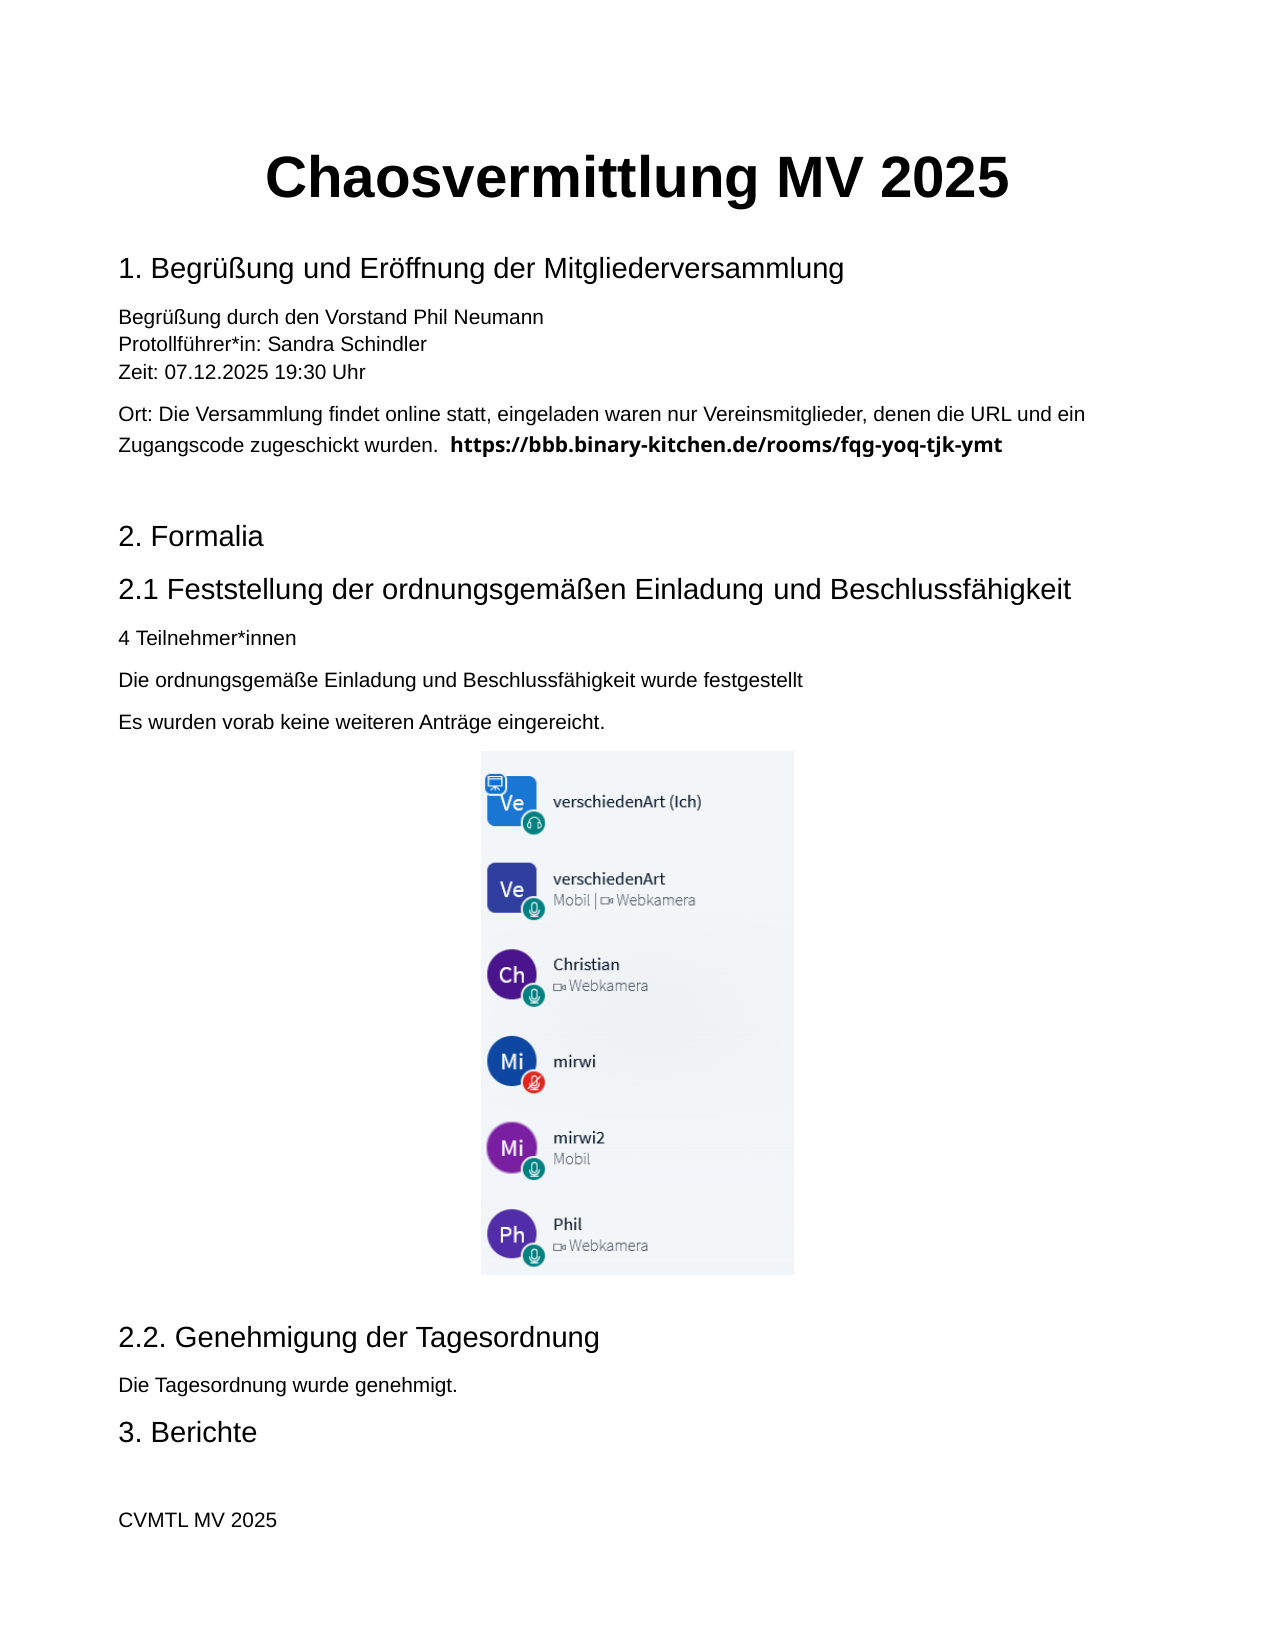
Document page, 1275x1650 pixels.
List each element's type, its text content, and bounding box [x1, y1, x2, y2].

title Chaosvermittlung MV 2025 [118, 143, 1157, 210]
text 2. Formalia [118, 519, 1157, 553]
text Begrüßung durch den Vorstand Phil Neumann Protollführer*in: Sandra Schindler Zeit: 07.12.2025 19:30 Uhr [118, 304, 1157, 383]
text 3. Berichte [118, 1415, 1157, 1449]
picture [480, 751, 795, 1275]
text 4 Teilnehmer*innen [118, 625, 1157, 649]
text 2.1 Feststellung der ordnungsgemäßen Einladung und Beschlussfähigkeit [118, 572, 1157, 606]
text Die ordnungsgemäße Einladung und Beschlussfähigkeit wurde festgestellt [118, 667, 1157, 691]
text 2.2. Genehmigung der Tagesordnung [118, 1320, 1157, 1354]
text Die Tagesordnung wurde genehmigt. [118, 1373, 1157, 1397]
text Es wurden vorab keine weiteren Anträge eingereicht. [118, 709, 1157, 733]
text Ort: Die Versammlung findet online statt, eingeladen waren nur Vereinsmitglieder, denen die URL und ein Zugangscode zugeschickt wurden. https://bbb.binary-kitchen.de/rooms/fqg-yoq-tjk-ymt [118, 402, 1157, 458]
text 1. Begrüßung und Eröffnung der Mitgliederversammlung [118, 251, 1157, 285]
